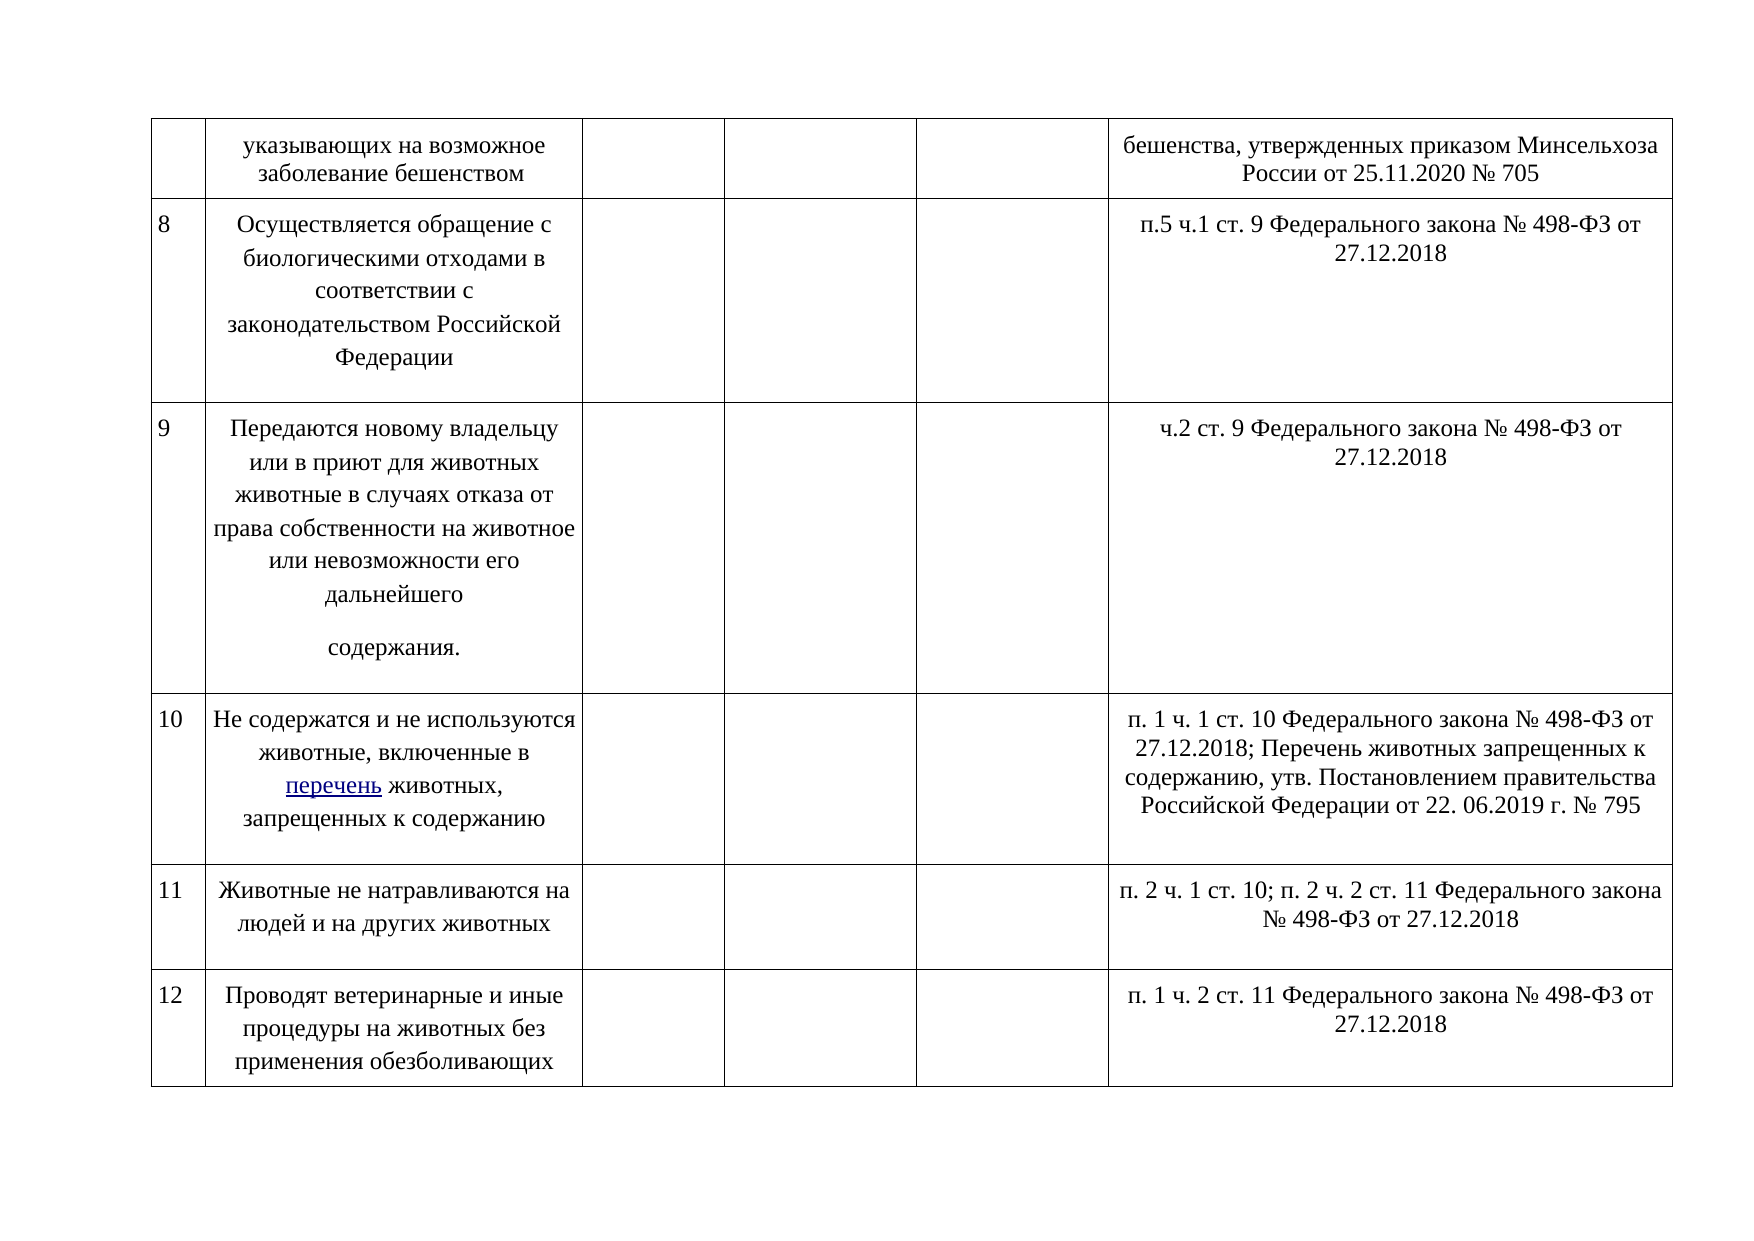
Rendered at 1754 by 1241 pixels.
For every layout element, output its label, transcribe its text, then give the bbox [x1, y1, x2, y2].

table_cell 8 [152, 199, 205, 402]
table_cell [725, 403, 916, 693]
table_cell [725, 694, 916, 864]
table_cell п. 2 ч. 1 ст. 10; п. 2 ч. 2 ст. 11 Федерального закона № 498-ФЗ от 27.12.2018 [1109, 865, 1672, 968]
table_cell Осуществляется обращение с биологическими отходами в соответствии с законодательством Российской Федерации [206, 199, 582, 402]
table_cell [917, 865, 1108, 968]
table_cell [152, 119, 205, 198]
table_cell [583, 865, 724, 968]
table_cell [917, 970, 1108, 1086]
table_cell 12 [152, 970, 205, 1086]
table_cell [583, 199, 724, 402]
table_cell [725, 199, 916, 402]
table_cell 9 [152, 403, 205, 693]
table_cell [917, 199, 1108, 402]
table_cell бешенства, утвержденных приказом Минсельхоза России от 25.11.2020 № 705 [1109, 119, 1672, 198]
table_cell [583, 694, 724, 864]
table_cell Передаются новому владельцу или в приют для животных животные в случаях отказа от права собственности на животное или невозможности его дальнейшего содержания. [206, 403, 582, 693]
table_cell указывающих на возможное заболевание бешенством [206, 119, 582, 198]
table_cell п. 1 ч. 1 ст. 10 Федерального закона № 498-ФЗ от 27.12.2018; Перечень животных запрещенных к содержанию, утв. Постановлением правительства Российской Федерации от 22. 06.2019 г. № 795 [1109, 694, 1672, 864]
table_cell ч.2 ст. 9 Федерального закона № 498-ФЗ от 27.12.2018 [1109, 403, 1672, 693]
table_cell Не содержатся и не используются животные, включенные в перечень животных, запрещенных к содержанию [206, 694, 582, 864]
table_cell Животные не натравливаются на людей и на других животных [206, 865, 582, 968]
table_cell [917, 403, 1108, 693]
table_cell Проводят ветеринарные и иные процедуры на животных без применения обезболивающих [206, 970, 582, 1086]
table_cell п. 1 ч. 2 ст. 11 Федерального закона № 498-ФЗ от 27.12.2018 [1109, 970, 1672, 1086]
table_cell 10 [152, 694, 205, 864]
table_cell [583, 403, 724, 693]
table_cell [583, 970, 724, 1086]
table_cell [725, 119, 916, 198]
table_cell [725, 970, 916, 1086]
table_cell [583, 119, 724, 198]
table_cell п.5 ч.1 ст. 9 Федерального закона № 498-ФЗ от 27.12.2018 [1109, 199, 1672, 402]
table_cell [917, 694, 1108, 864]
table_cell [917, 119, 1108, 198]
table_cell 11 [152, 865, 205, 968]
table_cell [725, 865, 916, 968]
